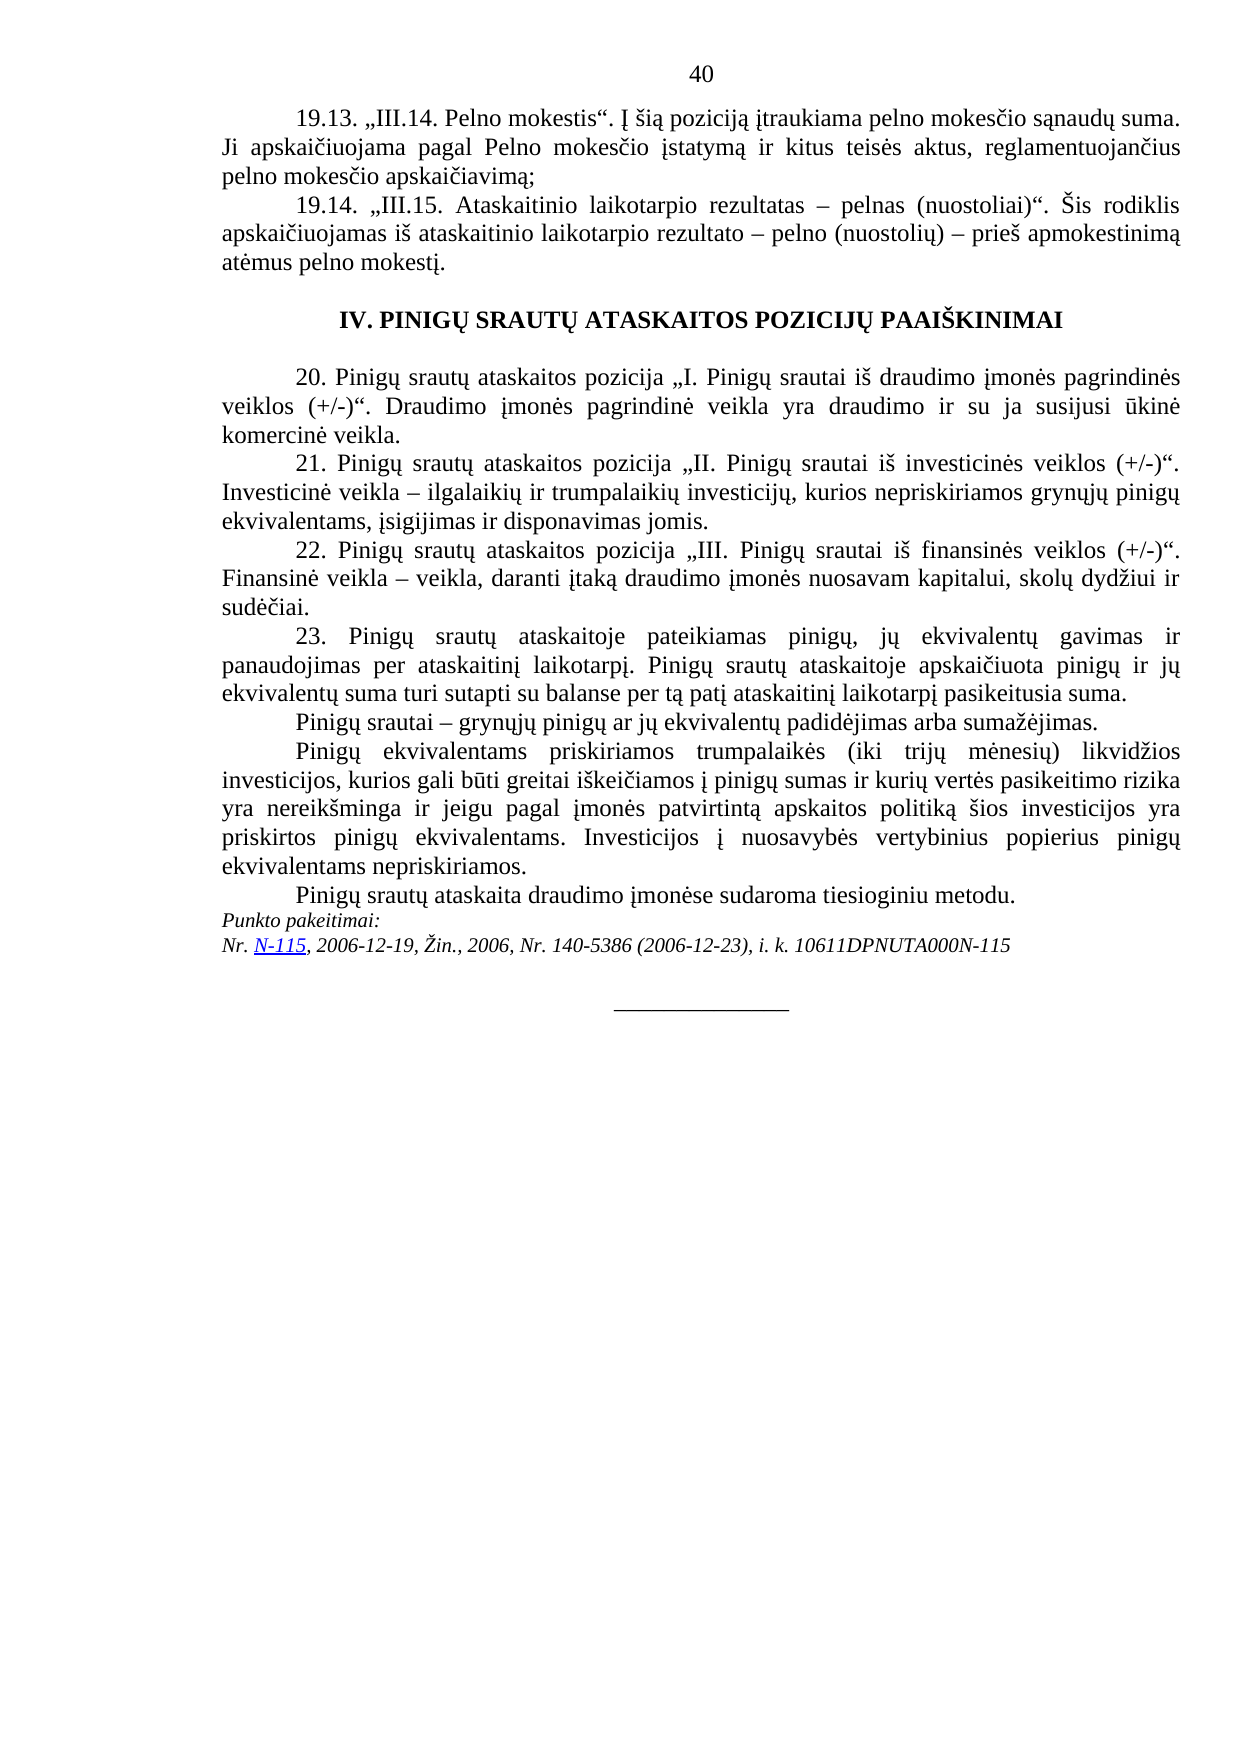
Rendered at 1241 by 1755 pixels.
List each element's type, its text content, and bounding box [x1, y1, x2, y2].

text Nr. N-115, 2006-12-19, Žin., 2006, Nr. 140-5386 (2006-12-23), i. k. 10611DPNUTA000N-115 [222, 932, 1181, 957]
text Punkto pakeitimai: [222, 908, 1181, 932]
text Pinigų srautai – grynųjų pinigų ar jų ekvivalentų padidėjimas arba sumažėjimas. [222, 707, 1181, 736]
text 21. Pinigų srautų ataskaitos pozicija „II. Pinigų srautai iš investicinės veiklos (+/-)“. Investicinė veikla – ilgalaikių ir trumpalaikių investicijų, kurios nepriskiriamos grynųjų pinigų ekvivalentams, įsigijimas ir disponavimas jomis. [222, 448, 1181, 535]
text IV. PINIGŲ SRAUTŲ ATASKAITOS POZICIJŲ PAAIŠKINIMAI [222, 305, 1181, 333]
text 19.14. „III.15. Ataskaitinio laikotarpio rezultatas – pelnas (nuostoliai)“. Šis rodiklis apskaičiuojamas iš ataskaitinio laikotarpio rezultato – pelno (nuostolių) – prieš apmokestinimą atėmus pelno mokestį. [222, 190, 1181, 276]
text 19.13. „III.14. Pelno mokestis“. Į šią poziciją įtraukiama pelno mokesčio sąnaudų suma. Ji apskaičiuojama pagal Pelno mokesčio įstatymą ir kitus teisės aktus, reglamentuojančius pelno mokesčio apskaičiavimą; [222, 103, 1181, 190]
text 23. Pinigų srautų ataskaitoje pateikiamas pinigų, jų ekvivalentų gavimas ir panaudojimas per ataskaitinį laikotarpį. Pinigų srautų ataskaitoje apskaičiuota pinigų ir jų ekvivalentų suma turi sutapti su balanse per tą patį ataskaitinį laikotarpį pasikeitusia suma. [222, 621, 1181, 707]
text Pinigų ekvivalentams priskiriamos trumpalaikės (iki trijų mėnesių) likvidžios investicijos, kurios gali būti greitai iškeičiamos į pinigų sumas ir kurių vertės pasikeitimo rizika yra nereikšminga ir jeigu pagal įmonės patvirtintą apskaitos politiką šios investicijos yra priskirtos pinigų ekvivalentams. Investicijos į nuosavybės vertybinius popierius pinigų ekvivalentams nepriskiriamos. [222, 736, 1181, 880]
text 22. Pinigų srautų ataskaitos pozicija „III. Pinigų srautai iš finansinės veiklos (+/-)“. Finansinė veikla – veikla, daranti įtaką draudimo įmonės nuosavam kapitalui, skolų dydžiui ir sudėčiai. [222, 535, 1181, 621]
text ______________ [222, 985, 1181, 1014]
text Pinigų srautų ataskaita draudimo įmonėse sudaroma tiesioginiu metodu. [222, 880, 1181, 908]
text 20. Pinigų srautų ataskaitos pozicija „I. Pinigų srautai iš draudimo įmonės pagrindinės veiklos (+/-)“. Draudimo įmonės pagrindinė veikla yra draudimo ir su ja susijusi ūkinė komercinė veikla. [222, 362, 1181, 448]
